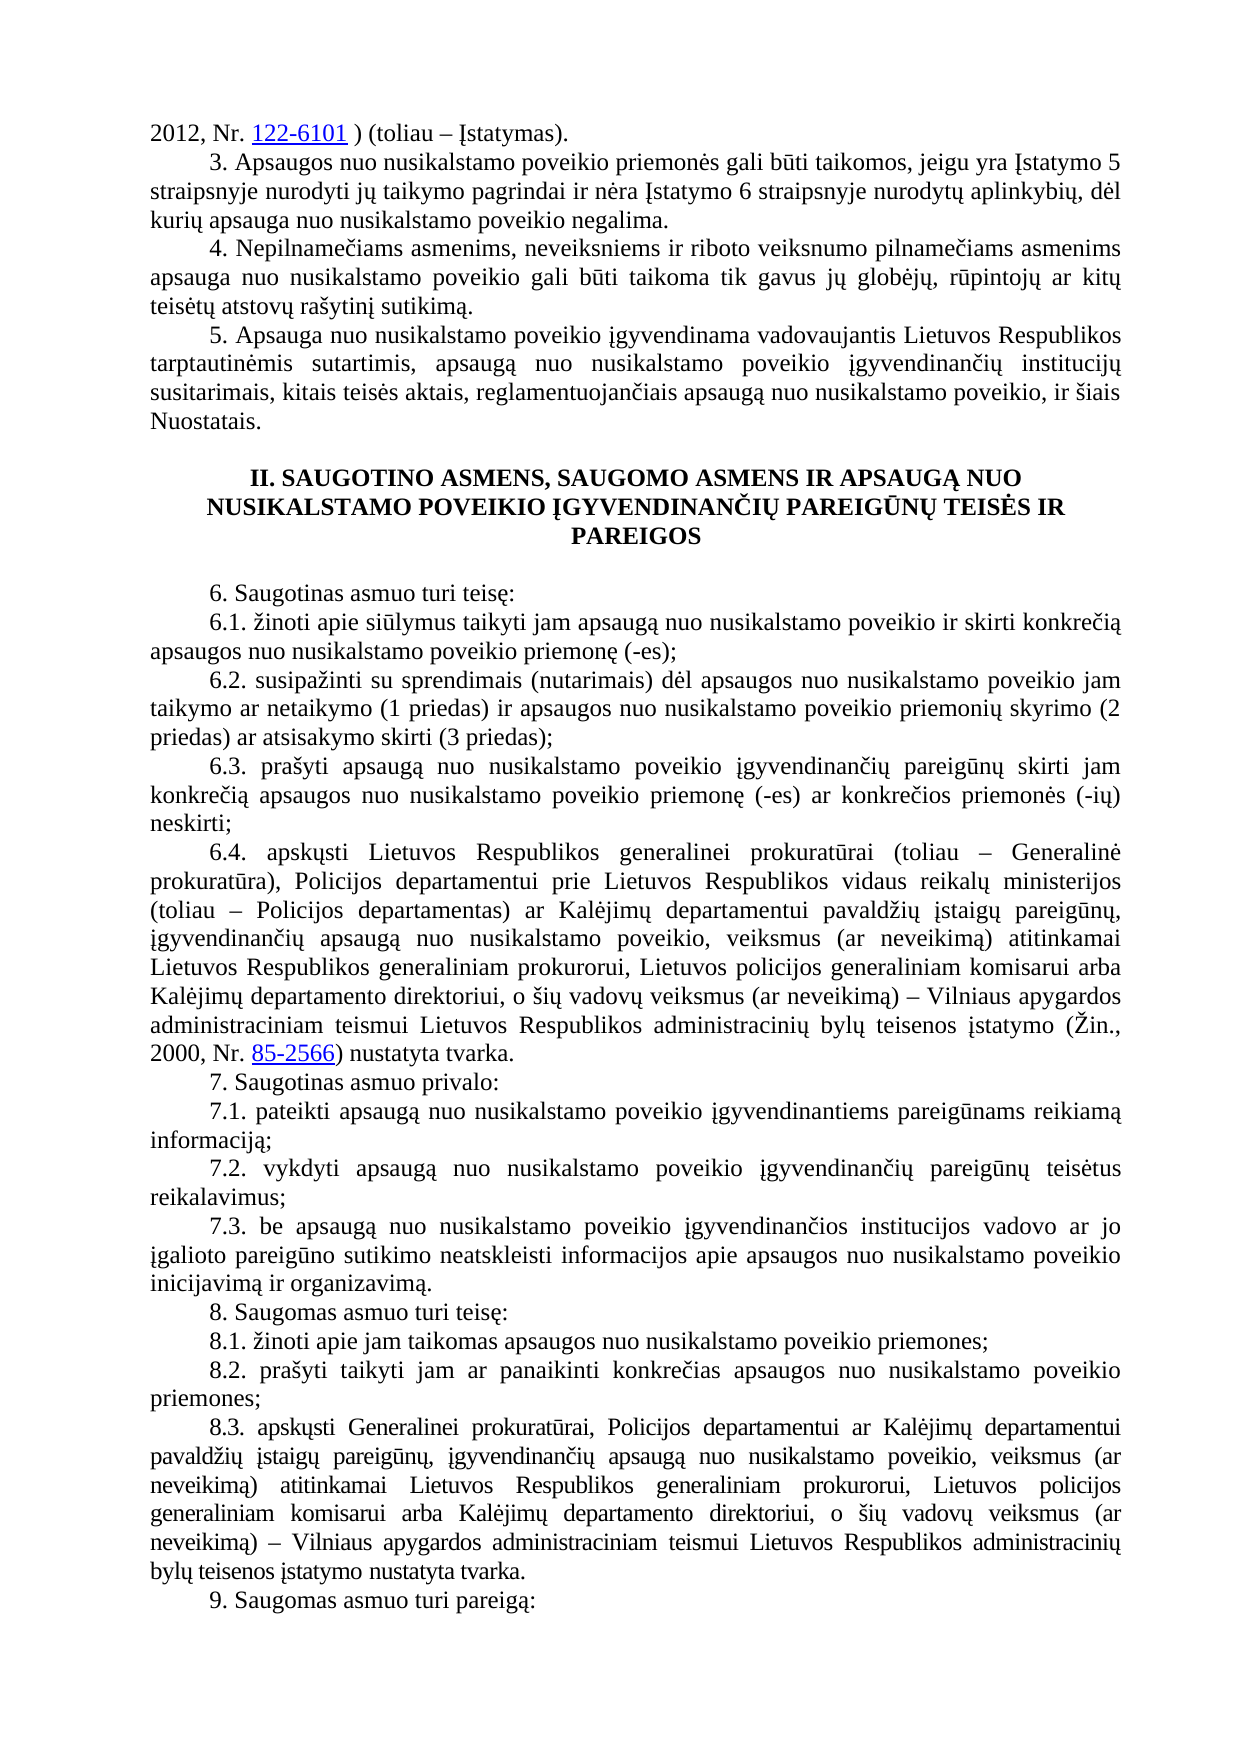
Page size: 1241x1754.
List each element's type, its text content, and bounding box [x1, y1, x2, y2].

text 8. Saugomas asmuo turi teisę: [150, 1297, 1122, 1326]
text 8.1. žinoti apie jam taikomas apsaugos nuo nusikalstamo poveikio priemones; [150, 1326, 1122, 1355]
text 8.3. apskųsti Generalinei prokuratūrai, Policijos departamentui ar Kalėjimų departamentui pavaldžių įstaigų pareigūnų, įgyvendinančių apsaugą nuo nusikalstamo poveikio, veiksmus (ar neveikimą) atitinkamai Lietuvos Respublikos generaliniam prokurorui, Lietuvos policijos generaliniam komisarui arba Kalėjimų departamento direktoriui, o šių vadovų veiksmus (ar neveikimą) – Vilniaus apygardos administraciniam teismui Lietuvos Respublikos administracinių bylų teisenos įstatymo nustatyta tvarka. [150, 1412, 1122, 1585]
text 6.1. žinoti apie siūlymus taikyti jam apsaugą nuo nusikalstamo poveikio ir skirti konkrečią apsaugos nuo nusikalstamo poveikio priemonę (-es); [150, 607, 1122, 665]
text 4. Nepilnamečiams asmenims, neveiksniems ir riboto veiksnumo pilnamečiams asmenims apsauga nuo nusikalstamo poveikio gali būti taikoma tik gavus jų globėjų, rūpintojų ar kitų teisėtų atstovų rašytinį sutikimą. [150, 233, 1122, 320]
text 2012, Nr. 122-6101 ) (toliau – Įstatymas). [150, 118, 1122, 147]
text 6.3. prašyti apsaugą nuo nusikalstamo poveikio įgyvendinančių pareigūnų skirti jam konkrečią apsaugos nuo nusikalstamo poveikio priemonę (-es) ar konkrečios priemonės (-ių) neskirti; [150, 751, 1122, 837]
text 5. Apsauga nuo nusikalstamo poveikio įgyvendinama vadovaujantis Lietuvos Respublikos tarptautinėmis sutartimis, apsaugą nuo nusikalstamo poveikio įgyvendinančių institucijų susitarimais, kitais teisės aktais, reglamentuojančiais apsaugą nuo nusikalstamo poveikio, ir šiais Nuostatais. [150, 320, 1122, 435]
text 7. Saugotinas asmuo privalo: [150, 1067, 1122, 1096]
text 3. Apsaugos nuo nusikalstamo poveikio priemonės gali būti taikomos, jeigu yra Įstatymo 5 straipsnyje nurodyti jų taikymo pagrindai ir nėra Įstatymo 6 straipsnyje nurodytų aplinkybių, dėl kurių apsauga nuo nusikalstamo poveikio negalima. [150, 147, 1122, 233]
text 7.3. be apsaugą nuo nusikalstamo poveikio įgyvendinančios institucijos vadovo ar jo įgalioto pareigūno sutikimo neatskleisti informacijos apie apsaugos nuo nusikalstamo poveikio inicijavimą ir organizavimą. [150, 1211, 1122, 1297]
text 6. Saugotinas asmuo turi teisę: [150, 578, 1122, 607]
text 6.2. susipažinti su sprendimais (nutarimais) dėl apsaugos nuo nusikalstamo poveikio jam taikymo ar netaikymo (1 priedas) ir apsaugos nuo nusikalstamo poveikio priemonių skyrimo (2 priedas) ar atsisakymo skirti (3 priedas); [150, 665, 1122, 751]
text 7.1. pateikti apsaugą nuo nusikalstamo poveikio įgyvendinantiems pareigūnams reikiamą informaciją; [150, 1096, 1122, 1153]
text 9. Saugomas asmuo turi pareigą: [150, 1585, 1122, 1613]
text 8.2. prašyti taikyti jam ar panaikinti konkrečias apsaugos nuo nusikalstamo poveikio priemones; [150, 1355, 1122, 1412]
text 6.4. apskųsti Lietuvos Respublikos generalinei prokuratūrai (toliau – Generalinė prokuratūra), Policijos departamentui prie Lietuvos Respublikos vidaus reikalų ministerijos (toliau – Policijos departamentas) ar Kalėjimų departamentui pavaldžių įstaigų pareigūnų, įgyvendinančių apsaugą nuo nusikalstamo poveikio, veiksmus (ar neveikimą) atitinkamai Lietuvos Respublikos generaliniam prokurorui, Lietuvos policijos generaliniam komisarui arba Kalėjimų departamento direktoriui, o šių vadovų veiksmus (ar neveikimą) – Vilniaus apygardos administraciniam teismui Lietuvos Respublikos administracinių bylų teisenos įstatymo (Žin., 2000, Nr. 85-2566) nustatyta tvarka. [150, 837, 1122, 1067]
text 7.2. vykdyti apsaugą nuo nusikalstamo poveikio įgyvendinančių pareigūnų teisėtus reikalavimus; [150, 1153, 1122, 1211]
text II. SAUGOTINO ASMENS, SAUGOMO ASMENS IR APSAUGĄ NUO NUSIKALSTAMO POVEIKIO ĮGYVENDINANČIŲ PAREIGŪNŲ TEISĖS IR PAREIGOS [150, 463, 1122, 550]
